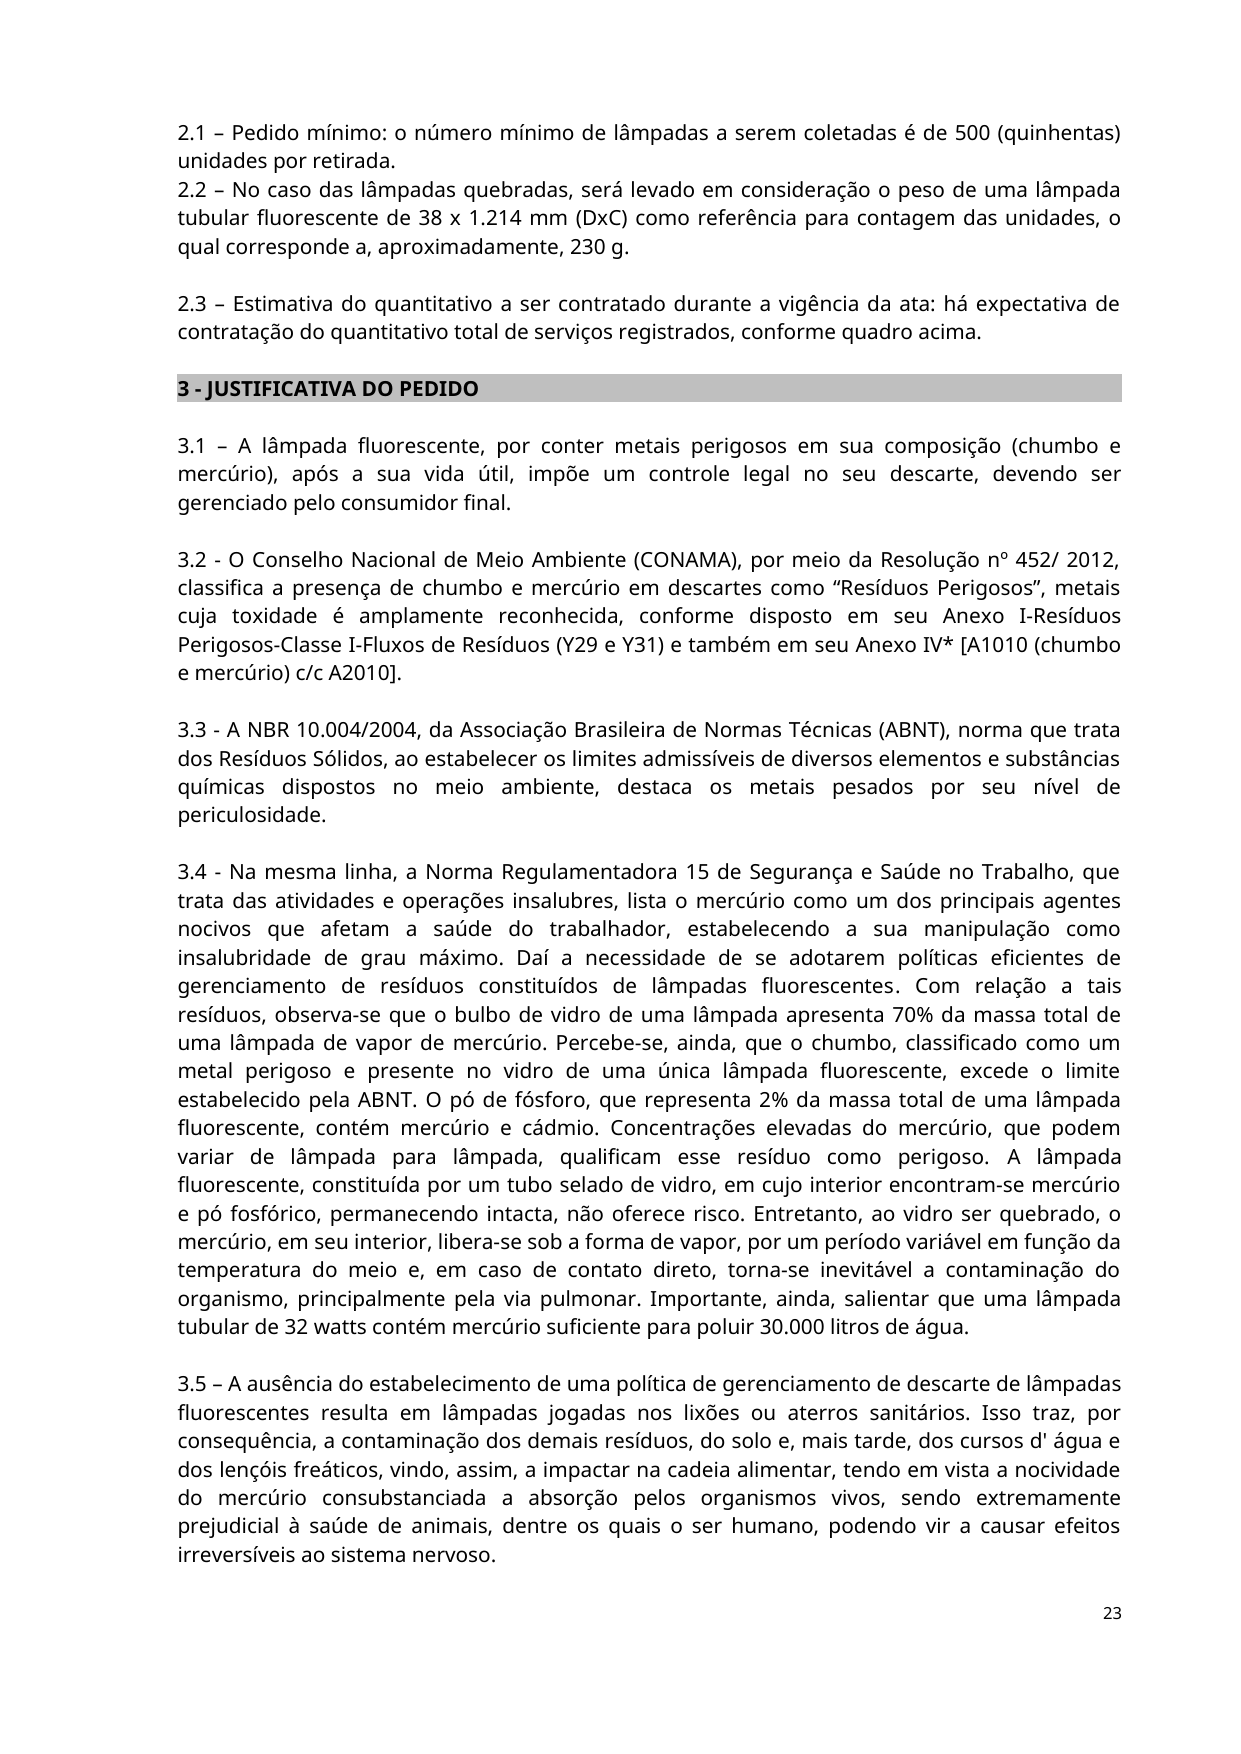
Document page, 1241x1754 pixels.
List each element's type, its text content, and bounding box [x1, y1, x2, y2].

text 3.1 – A lâmpada fluorescente, por conter metais perigosos em sua composição (chumbo e mercúrio), após a sua vida útil, impõe um controle legal no seu descarte, devendo ser gerenciado pelo consumidor final. [177, 431, 1122, 516]
text 3.2 - O Conselho Nacional de Meio Ambiente (CONAMA), por meio da Resolução nº 452/ 2012, classifica a presença de chumbo e mercúrio em descartes como “Resíduos Perigosos”, metais cuja toxidade é amplamente reconhecida, conforme disposto em seu Anexo I-Resíduos Perigosos-Classe I-Fluxos de Resíduos (Y29 e Y31) e também em seu Anexo IV* [A1010 (chumbo e mercúrio) c/c A2010]. [177, 545, 1122, 687]
text 2.3 – Estimativa do quantitativo a ser contratado durante a vigência da ata: há expectativa de contratação do quantitativo total de serviços registrados, conforme quadro acima. [177, 289, 1122, 346]
text 3.4 - Na mesma linha, a Norma Regulamentadora 15 de Segurança e Saúde no Trabalho, que trata das atividades e operações insalubres, lista o mercúrio como um dos principais agentes nocivos que afetam a saúde do trabalhador, estabelecendo a sua manipulação como insalubridade de grau máximo. Daí a necessidade de se adotarem políticas eficientes de gerenciamento de resíduos constituídos de lâmpadas fluorescentes. Com relação a tais resíduos, observa-se que o bulbo de vidro de uma lâmpada apresenta 70% da massa total de uma lâmpada de vapor de mercúrio. Percebe-se, ainda, que o chumbo, classificado como um metal perigoso e presente no vidro de uma única lâmpada fluorescente, excede o limite estabelecido pela ABNT. O pó de fósforo, que representa 2% da massa total de uma lâmpada fluorescente, contém mercúrio e cádmio. Concentrações elevadas do mercúrio, que podem variar de lâmpada para lâmpada, qualificam esse resíduo como perigoso. A lâmpada fluorescente, constituída por um tubo selado de vidro, em cujo interior encontram-se mercúrio e pó fosfórico, permanecendo intacta, não oferece risco. Entretanto, ao vidro ser quebrado, o mercúrio, em seu interior, libera-se sob a forma de vapor, por um período variável em função da temperatura do meio e, em caso de contato direto, torna-se inevitável a contaminação do organismo, principalmente pela via pulmonar. Importante, ainda, salientar que uma lâmpada tubular de 32 watts contém mercúrio suficiente para poluir 30.000 litros de água. [177, 857, 1122, 1341]
text 3.5 – A ausência do estabelecimento de uma política de gerenciamento de descarte de lâmpadas fluorescentes resulta em lâmpadas jogadas nos lixões ou aterros sanitários. Isso traz, por consequência, a contaminação dos demais resíduos, do solo e, mais tarde, dos cursos d' água e dos lençóis freáticos, vindo, assim, a impactar na cadeia alimentar, tendo em vista a nocividade do mercúrio consubstanciada a absorção pelos organismos vivos, sendo extremamente prejudicial à saúde de animais, dentre os quais o ser humano, podendo vir a causar efeitos irreversíveis ao sistema nervoso. [177, 1369, 1122, 1568]
text 2.2 – No caso das lâmpadas quebradas, será levado em consideração o peso de uma lâmpada tubular fluorescente de 38 x 1.214 mm (DxC) como referência para contagem das unidades, o qual corresponde a, aproximadamente, 230 g. [177, 175, 1122, 260]
text 2.1 – Pedido mínimo: o número mínimo de lâmpadas a serem coletadas é de 500 (quinhentas) unidades por retirada. [177, 118, 1122, 175]
text 3.3 - A NBR 10.004/2004, da Associação Brasileira de Normas Técnicas (ABNT), norma que trata dos Resíduos Sólidos, ao estabelecer os limites admissíveis de diversos elementos e substâncias químicas dispostos no meio ambiente, destaca os metais pesados por seu nível de periculosidade. [177, 715, 1122, 829]
text 3 - JUSTIFICATIVA DO PEDIDO [177, 374, 1122, 402]
